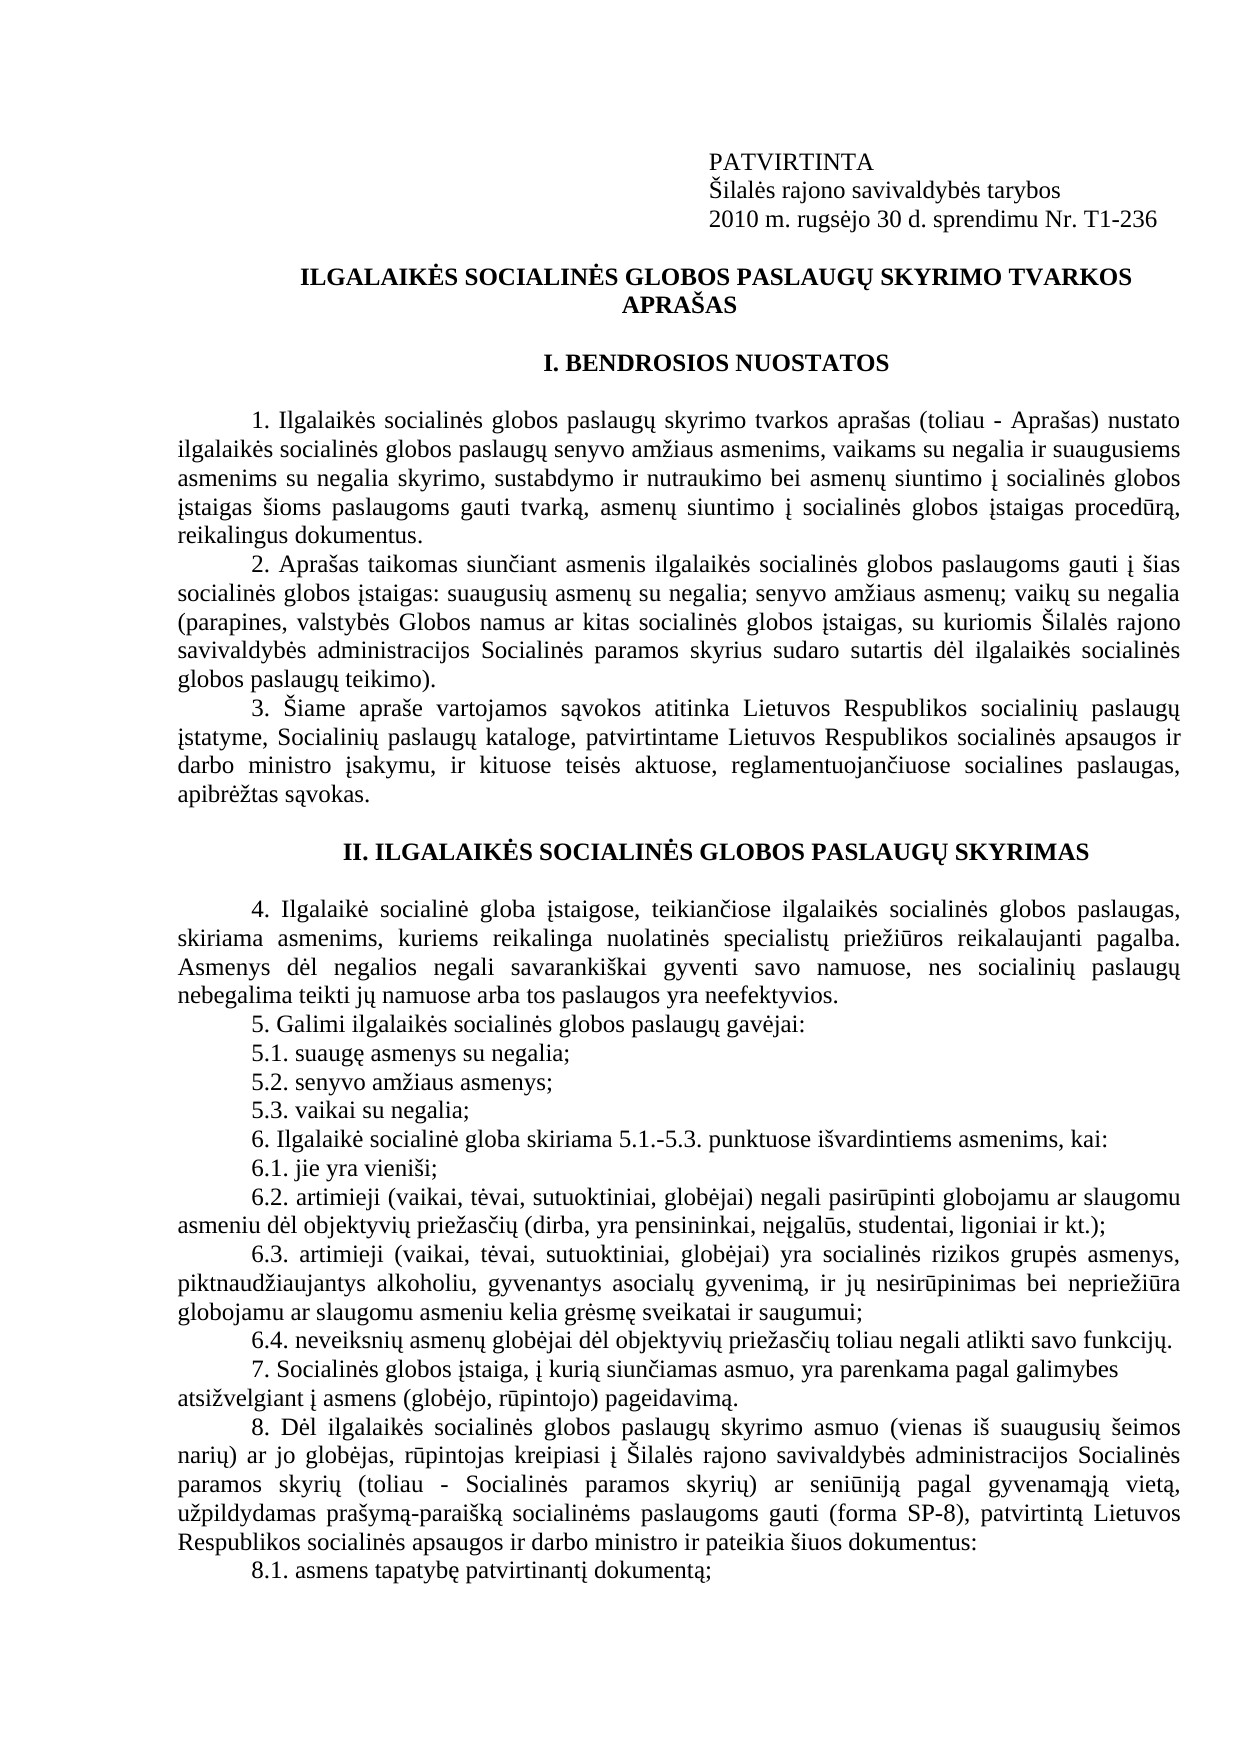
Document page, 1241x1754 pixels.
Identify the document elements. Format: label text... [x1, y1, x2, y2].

text 5. Galimi ilgalaikės socialinės globos paslaugų gavėjai: [177, 1009, 1181, 1038]
text 3. Šiame apraše vartojamos sąvokos atitinka Lietuvos Respublikos socialinių paslaugų įstatyme, Socialinių paslaugų kataloge, patvirtintame Lietuvos Respublikos socialinės apsaugos ir darbo ministro įsakymu, ir kituose teisės aktuose, reglamentuojančiuose socialines paslaugas, apibrėžtas sąvokas. [177, 693, 1181, 808]
text 6. Ilgalaikė socialinė globa skiriama 5.1.-5.3. punktuose išvardintiems asmenims, kai: [177, 1124, 1181, 1153]
text 2010 m. rugsėjo 30 d. sprendimu Nr. T1-236 [177, 204, 1181, 233]
text 5.3. vaikai su negalia; [177, 1096, 1181, 1124]
text 8.1. asmens tapatybę patvirtinantį dokumentą; [177, 1556, 1181, 1584]
text Šilalės rajono savivaldybės tarybos [177, 176, 1181, 204]
text 6.3. artimieji (vaikai, tėvai, sutuoktiniai, globėjai) yra socialinės rizikos grupės asmenys, piktnaudžiaujantys alkoholiu, gyvenantys asocialų gyvenimą, ir jų nesirūpinimas bei nepriežiūra globojamu ar slaugomu asmeniu kelia grėsmę sveikatai ir saugumui; [177, 1239, 1181, 1326]
text 6.2. artimieji (vaikai, tėvai, sutuoktiniai, globėjai) negali pasirūpinti globojamu ar slaugomu asmeniu dėl objektyvių priežasčių (dirba, yra pensininkai, neįgalūs, studentai, ligoniai ir kt.); [177, 1182, 1181, 1239]
text II. ILGALAIKĖS SOCIALINĖS GLOBOS PASLAUGŲ SKYRIMAS [177, 837, 1181, 866]
text 5.2. senyvo amžiaus asmenys; [177, 1067, 1181, 1096]
text 8. Dėl ilgalaikės socialinės globos paslaugų skyrimo asmuo (vienas iš suaugusių šeimos narių) ar jo globėjas, rūpintojas kreipiasi į Šilalės rajono savivaldybės administracijos Socialinės paramos skyrių (toliau - Socialinės paramos skyrių) ar seniūniją pagal gyvenamąją vietą, užpildydamas prašymą-paraišką socialinėms paslaugoms gauti (forma SP-8), patvirtintą Lietuvos Respublikos socialinės apsaugos ir darbo ministro ir pateikia šiuos dokumentus: [177, 1412, 1181, 1556]
text 2. Aprašas taikomas siunčiant asmenis ilgalaikės socialinės globos paslaugoms gauti į šias socialinės globos įstaigas: suaugusių asmenų su negalia; senyvo amžiaus asmenų; vaikų su negalia (parapines, valstybės Globos namus ar kitas socialinės globos įstaigas, su kuriomis Šilalės rajono savivaldybės administracijos Socialinės paramos skyrius sudaro sutartis dėl ilgalaikės socialinės globos paslaugų teikimo). [177, 549, 1181, 693]
text 6.4. neveiksnių asmenų globėjai dėl objektyvių priežasčių toliau negali atlikti savo funkcijų. [177, 1326, 1181, 1354]
text 1. Ilgalaikės socialinės globos paslaugų skyrimo tvarkos aprašas (toliau - Aprašas) nustato ilgalaikės socialinės globos paslaugų senyvo amžiaus asmenims, vaikams su negalia ir suaugusiems asmenims su negalia skyrimo, sustabdymo ir nutraukimo bei asmenų siuntimo į socialinės globos įstaigas šioms paslaugoms gauti tvarką, asmenų siuntimo į socialinės globos įstaigas procedūrą, reikalingus dokumentus. [177, 406, 1181, 549]
text 5.1. suaugę asmenys su negalia; [177, 1038, 1181, 1067]
text 7. Socialinės globos įstaiga, į kurią siunčiamas asmuo, yra parenkama pagal galimybes atsižvelgiant į asmens (globėjo, rūpintojo) pageidavimą. [177, 1354, 1181, 1412]
text PATVIRTINTA [177, 147, 1181, 176]
text I. BENDROSIOS NUOSTATOS [177, 348, 1181, 377]
text 4. Ilgalaikė socialinė globa įstaigose, teikiančiose ilgalaikės socialinės globos paslaugas, skiriama asmenims, kuriems reikalinga nuolatinės specialistų priežiūros reikalaujanti pagalba. Asmenys dėl negalios negali savarankiškai gyventi savo namuose, nes socialinių paslaugų nebegalima teikti jų namuose arba tos paslaugos yra neefektyvios. [177, 894, 1181, 1009]
text ILGALAIKĖS SOCIALINĖS GLOBOS PASLAUGŲ SKYRIMO TVARKOS APRAŠAS [177, 262, 1181, 319]
text 6.1. jie yra vieniši; [177, 1153, 1181, 1182]
